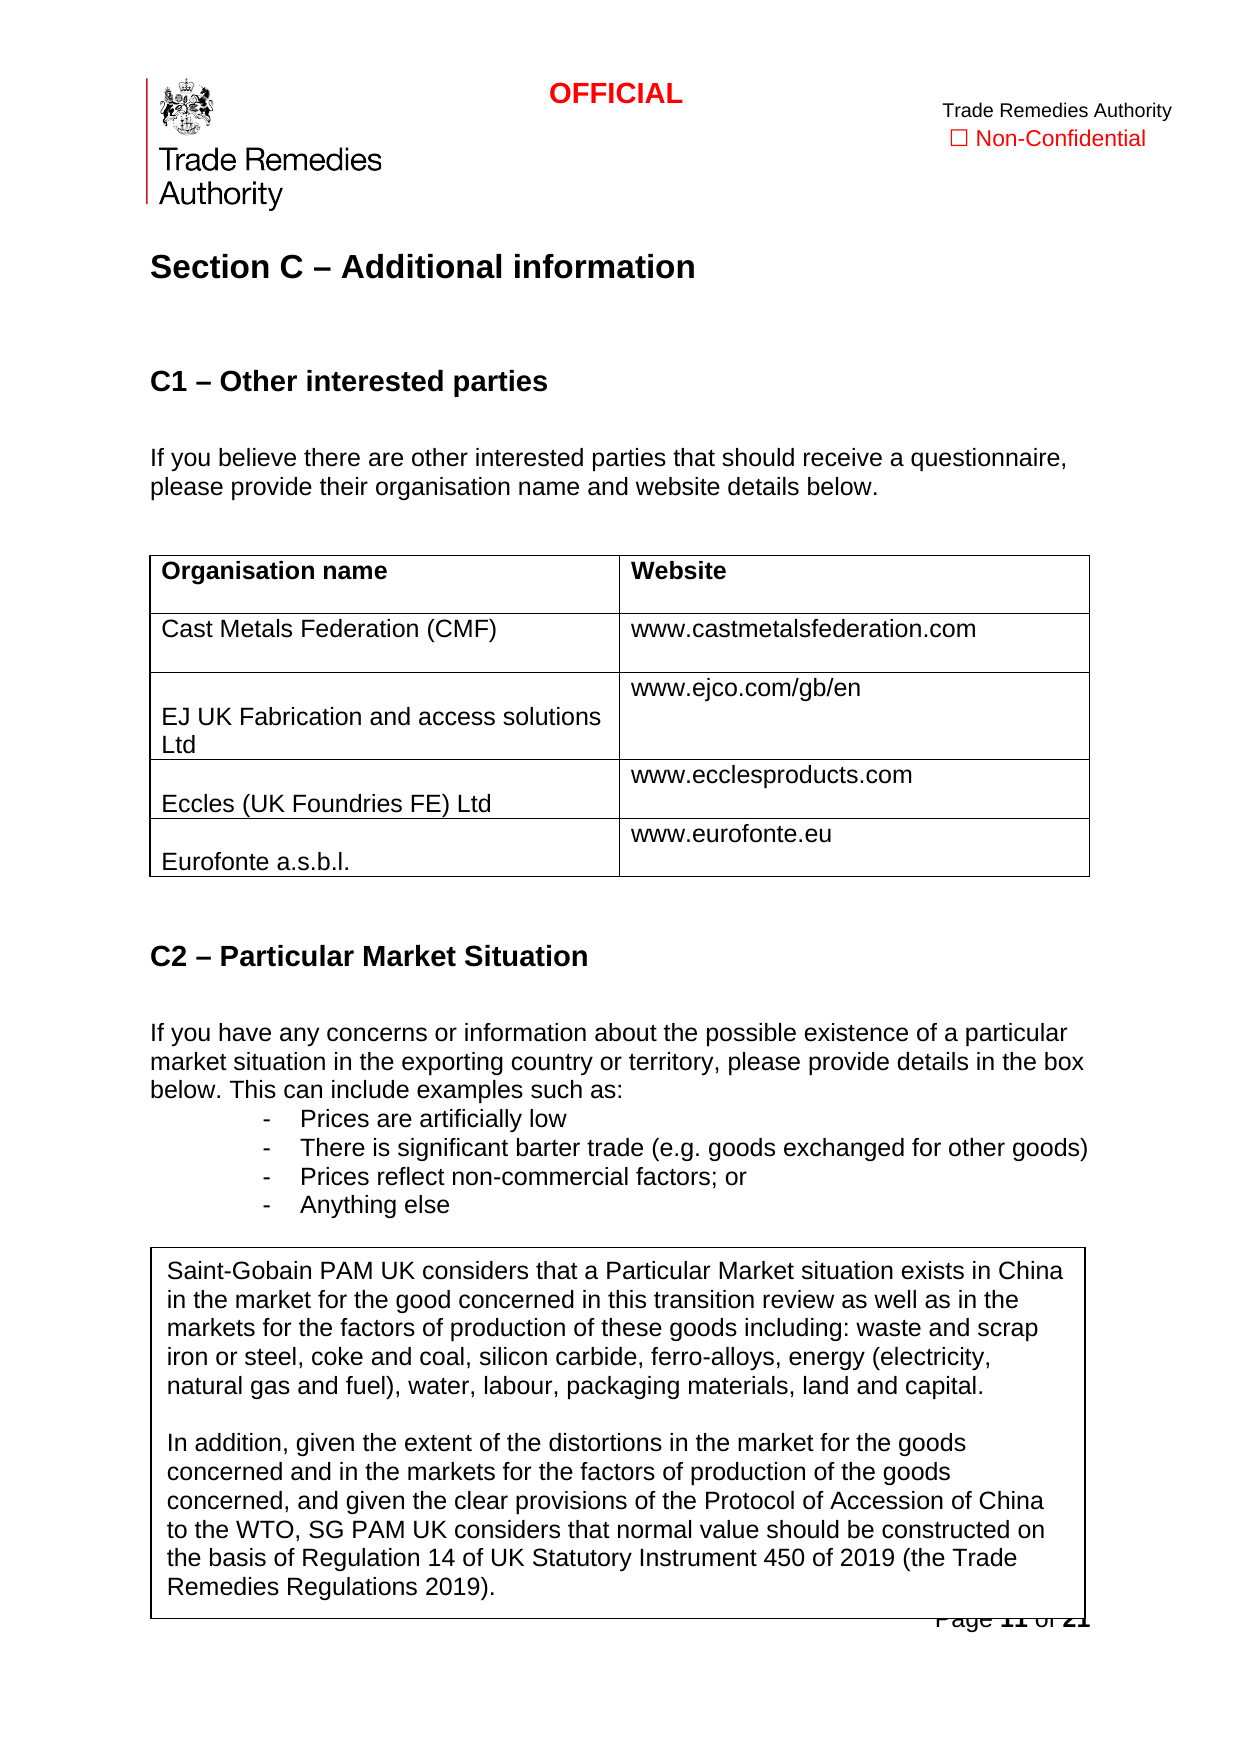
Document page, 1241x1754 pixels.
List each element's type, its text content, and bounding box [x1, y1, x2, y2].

list Anything else [262, 1190, 1090, 1219]
list Prices reflect non-commercial factors; or [262, 1162, 1090, 1190]
table_cell Cast Metals Federation (CMF) [151, 614, 619, 672]
subtitle C1 – Other interested parties [150, 364, 1090, 397]
table_header Website [620, 556, 1089, 613]
table_cell www.castmetalsfederation.com [620, 614, 1089, 672]
table_cell Eurofonte a.s.b.l. [151, 819, 619, 876]
text If you believe there are other interested parties that should receive a questionnaire, please provide their organisation name and website details below. [150, 443, 1090, 500]
subtitle C2 – Particular Market Situation [150, 939, 1090, 972]
table_cell www.ejco.com/gb/en [620, 673, 1089, 759]
list Prices are artificially low [262, 1104, 1090, 1133]
table_cell www.ecclesproducts.com [620, 760, 1089, 818]
list In addition, given the extent of the distortions in the market for the goods concerned and in the markets for the factors of production of the goods concerned, and given the clear provisions of the Protocol of Accession of China to the WTO, SG PAM UK considers that normal value should be constructed on the basis of Regulation 14 of UK Statutory Instrument 450 of 2019 (the Trade Remedies Regulations 2019). [167, 1428, 1069, 1601]
table_header Organisation name [151, 556, 619, 613]
list There is significant barter trade (e.g. goods exchanged for other goods) [262, 1133, 1090, 1162]
table_cell Eccles (UK Foundries FE) Ltd [151, 760, 619, 818]
table_cell www.eurofonte.eu [620, 819, 1089, 876]
subtitle Section C – Additional information [150, 247, 1090, 286]
table_cell EJ UK Fabrication and access solutions Ltd [151, 673, 619, 759]
text If you have any concerns or information about the possible existence of a particular market situation in the exporting country or territory, please provide details in the box below. This can include examples such as: [150, 1018, 1090, 1104]
list Saint-Gobain PAM UK considers that a Particular Market situation exists in China in the market for the good concerned in this transition review as well as in the markets for the factors of production of these goods including: waste and scrap iron or steel, coke and coal, silicon carbide, ferro-alloys, energy (electricity, natural gas and fuel), water, labour, packaging materials, land and capital. [167, 1256, 1069, 1400]
list Anything else [152, 1248, 1084, 1618]
